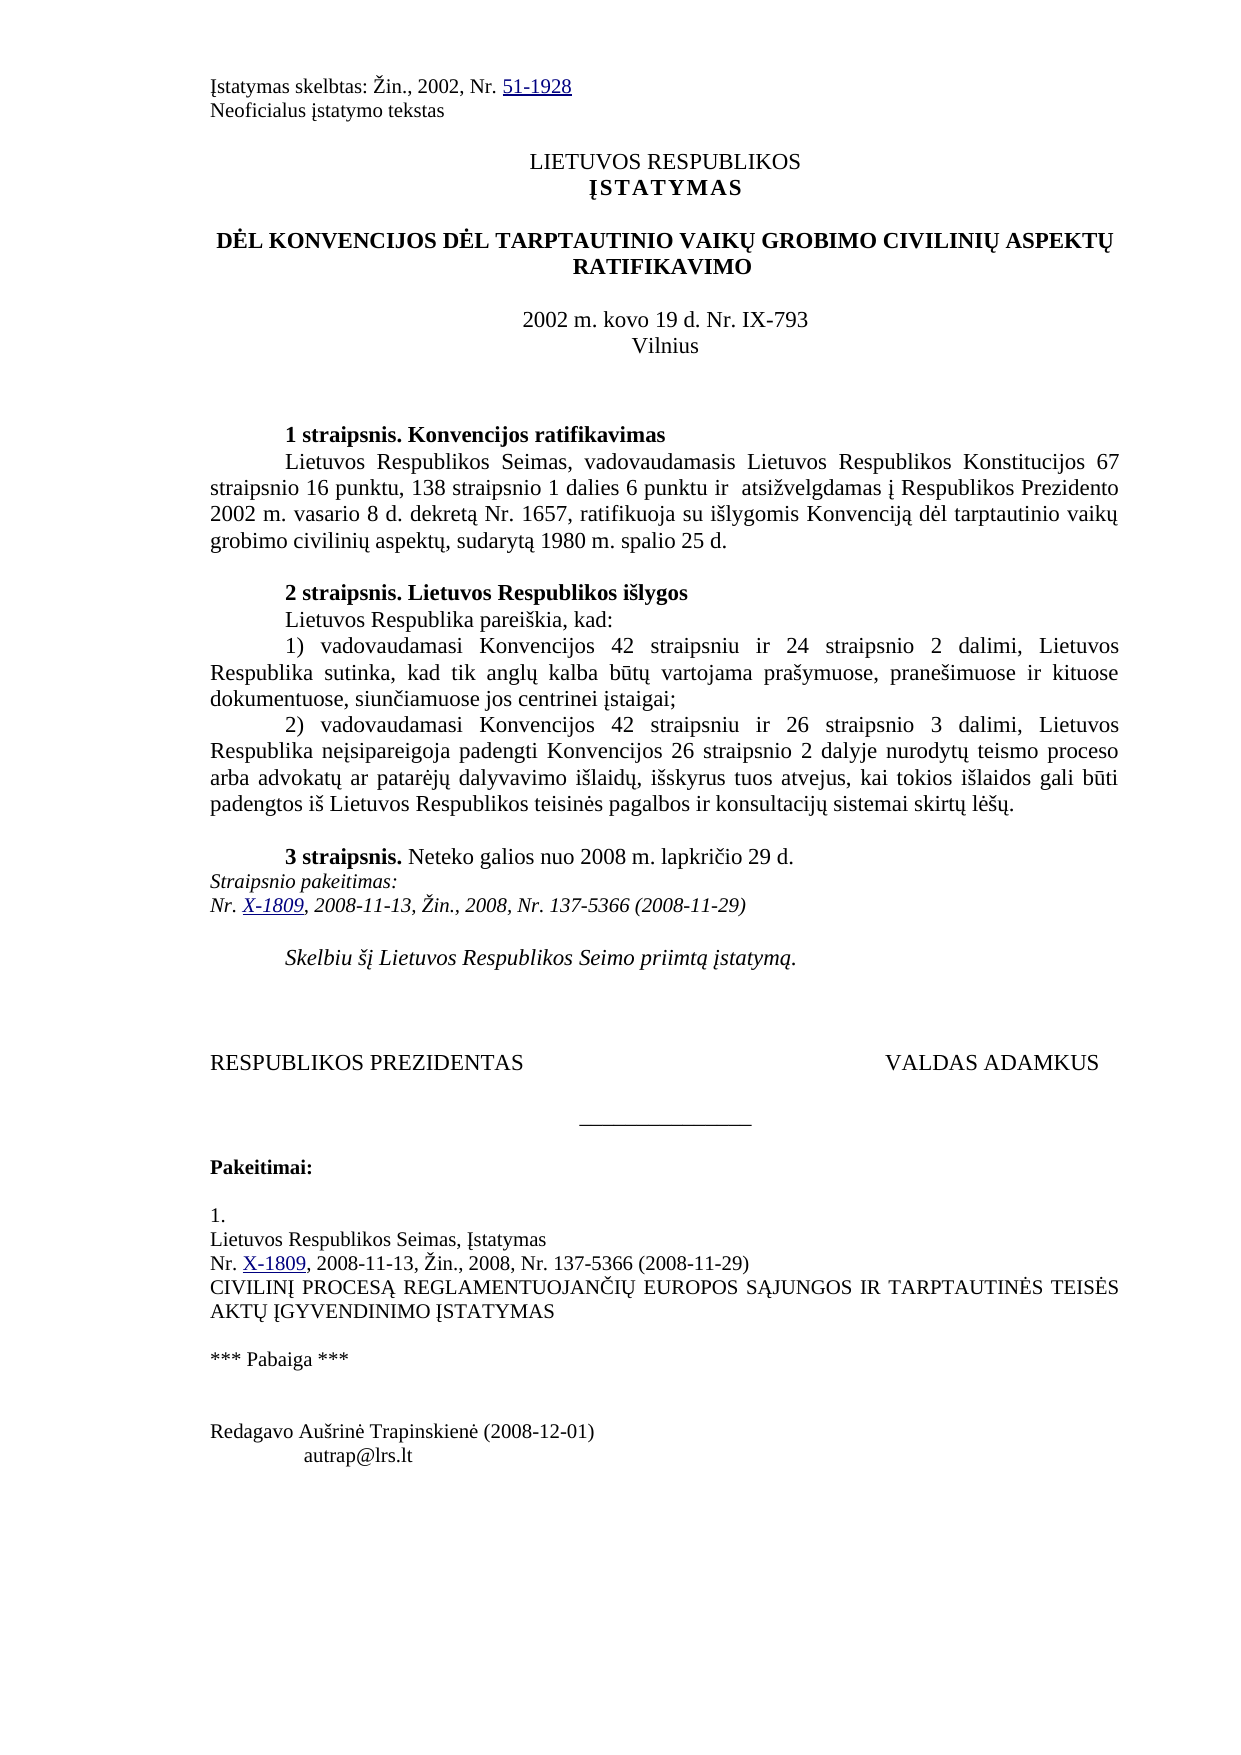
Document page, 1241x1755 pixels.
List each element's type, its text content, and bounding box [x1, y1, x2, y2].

text Lietuvos Respublikos Seimas, vadovaudamasis Lietuvos Respublikos Konstitucijos 67 straipsnio 16 punktu, 138 straipsnio 1 dalies 6 punktu ir atsižvelgdamas į Respublikos Prezidento 2002 m. vasario 8 d. dekretą Nr. 1657, ratifikuoja su išlygomis Konvenciją dėl tarptautinio vaikų grobimo civilinių aspektų, sudarytą 1980 m. spalio 25 d. [210, 448, 1120, 553]
text LIETUVOS RESPUBLIKOS [210, 148, 1120, 174]
text DĖL KONVENCIJOS DĖL TARPTAUTINIO VAIKŲ GROBIMO CIVILINIŲ ASPEKTŲ RATIFIKAVIMO [210, 227, 1120, 280]
text 2 straipsnis. Lietuvos Respublikos išlygos [210, 579, 1120, 606]
text ĮSTATYMAS [210, 174, 1120, 201]
text Pakeitimai: [210, 1155, 1120, 1179]
text 2002 m. kovo 19 d. Nr. IX-793 Vilnius [210, 306, 1120, 359]
text Redagavo Aušrinė Trapinskienė (2008-12-01) [210, 1419, 1120, 1443]
text Neoficialus įstatymo tekstas [210, 98, 1120, 122]
text 1. [210, 1203, 1120, 1227]
text Nr. X-1809, 2008-11-13, Žin., 2008, Nr. 137-5366 (2008-11-29) [210, 1251, 1120, 1275]
text 2) vadovaudamasi Konvencijos 42 straipsniu ir 26 straipsnio 3 dalimi, Lietuvos Respublika neįsipareigoja padengti Konvencijos 26 straipsnio 2 dalyje nurodytų teismo proceso arba advokatų ar patarėjų dalyvavimo išlaidų, išskyrus tuos atvejus, kai tokios išlaidos gali būti padengtos iš Lietuvos Respublikos teisinės pagalbos ir konsultacijų sistemai skirtų lėšų. [210, 711, 1120, 817]
text Straipsnio pakeitimas: [210, 869, 1120, 893]
text 1 straipsnis. Konvencijos ratifikavimas [210, 421, 1120, 448]
text CIVILINĮ PROCESĄ REGLAMENTUOJANČIŲ EUROPOS SĄJUNGOS IR TARPTAUTINĖS TEISĖS AKTŲ ĮGYVENDINIMO ĮSTATYMAS [210, 1275, 1120, 1323]
text RESPUBLIKOS PREZIDENTAS VALDAS ADAMKUS [210, 1049, 1120, 1076]
text 1) vadovaudamasi Konvencijos 42 straipsniu ir 24 straipsnio 2 dalimi, Lietuvos Respublika sutinka, kad tik anglų kalba būtų vartojama prašymuose, pranešimuose ir kituose dokumentuose, siunčiamuose jos centrinei įstaigai; [210, 632, 1120, 711]
text Lietuvos Respublika pareiškia, kad: [210, 606, 1120, 632]
text _______________ [210, 1102, 1120, 1128]
text Nr. X-1809, 2008-11-13, Žin., 2008, Nr. 137-5366 (2008-11-29) [210, 893, 1120, 917]
text Lietuvos Respublikos Seimas, Įstatymas [210, 1227, 1120, 1251]
text 3 straipsnis. Neteko galios nuo 2008 m. lapkričio 29 d. [210, 843, 1120, 869]
text *** Pabaiga *** [210, 1347, 1120, 1371]
text autrap@lrs.lt [210, 1443, 1120, 1467]
text Skelbiu šį Lietuvos Respublikos Seimo priimtą įstatymą. [210, 944, 1120, 970]
text Įstatymas skelbtas: Žin., 2002, Nr. 51-1928 [210, 73, 1120, 98]
